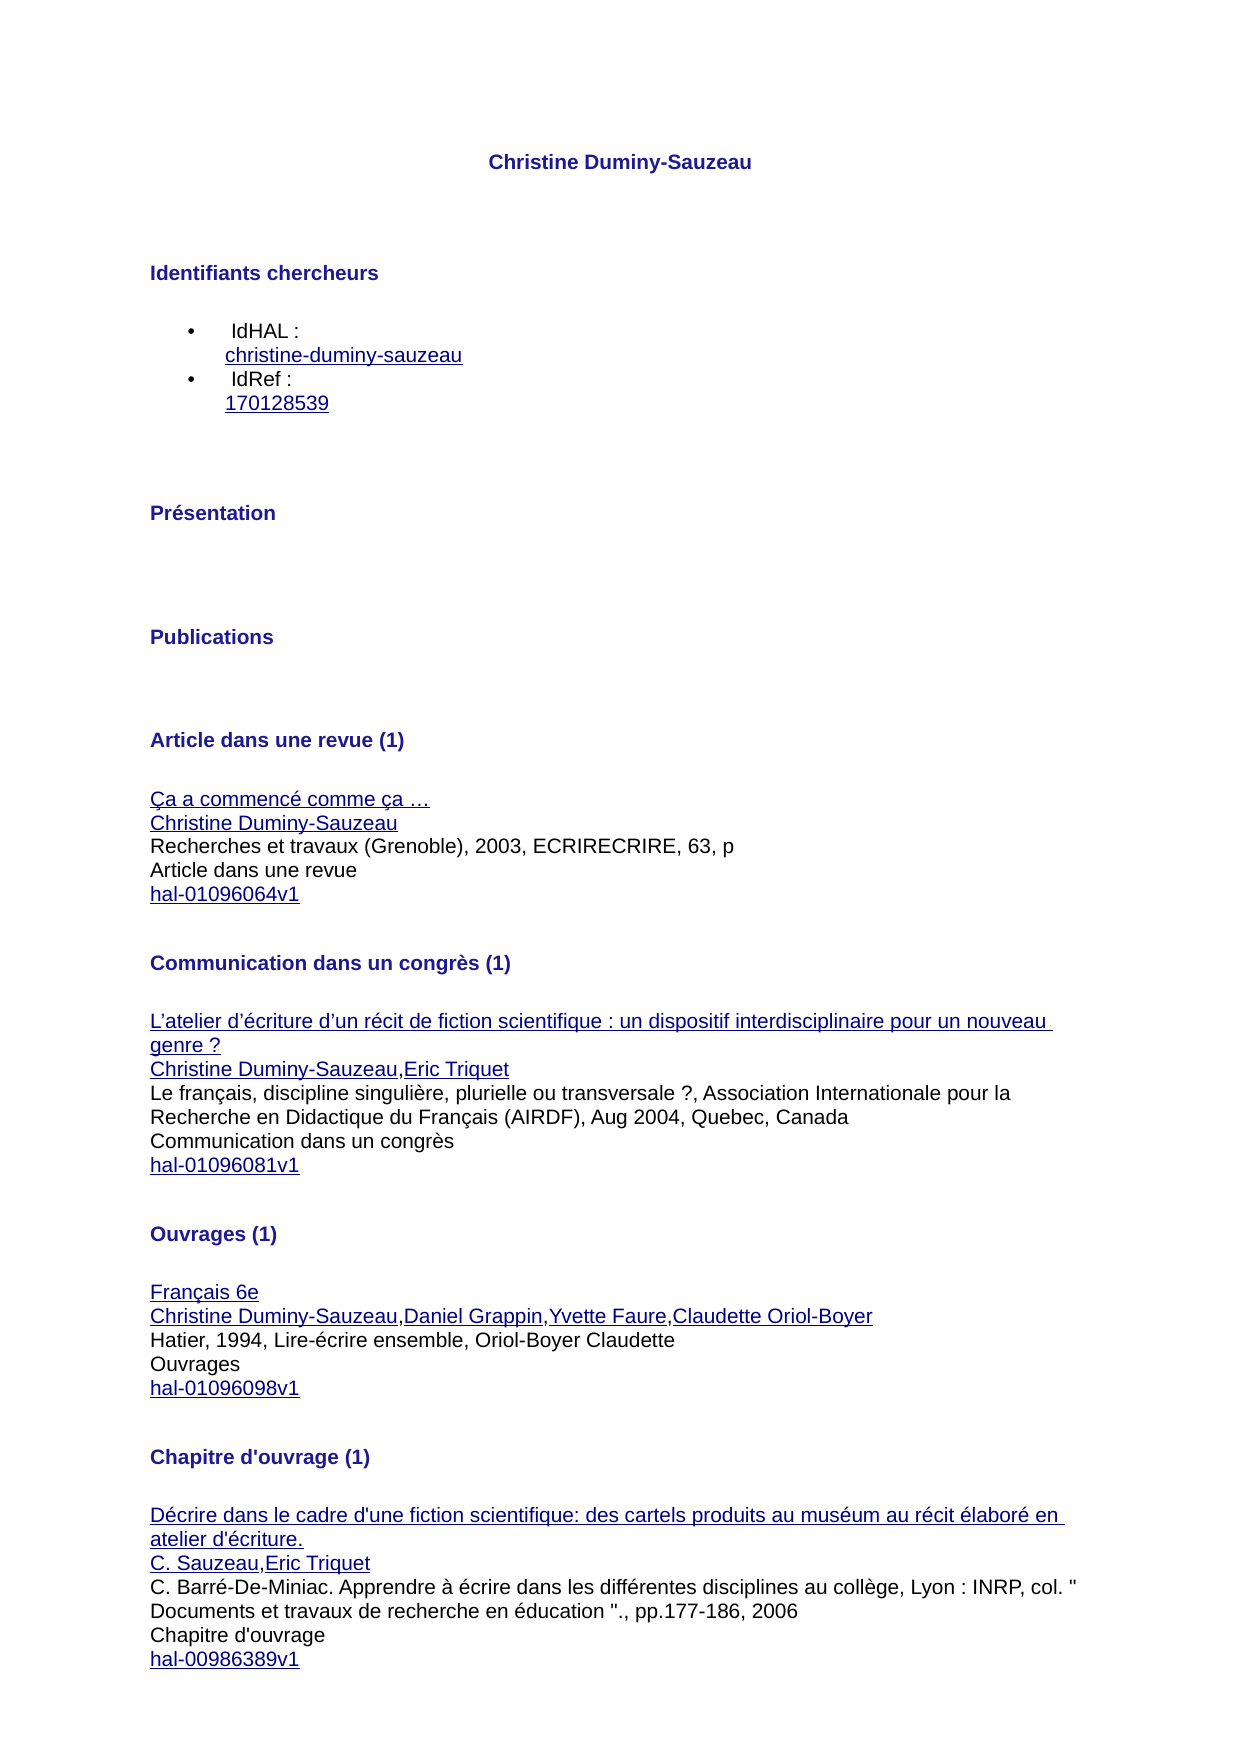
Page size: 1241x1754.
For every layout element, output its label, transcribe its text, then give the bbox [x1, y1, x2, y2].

table_header Ça a commencé comme ça … Christine Duminy-Sauzeau Recherches et travaux (Grenoble), 2003, ECRIRECRIRE, 63, p Article dans une revue hal-01096064v1 [150, 786, 1090, 906]
subtitle Ouvrages (1) [150, 1222, 1090, 1246]
list 170128539 [187, 391, 1090, 414]
subtitle Christine Duminy-Sauzeau [150, 150, 1090, 174]
subtitle Présentation [150, 501, 1090, 525]
subtitle Chapitre d'ouvrage (1) [150, 1445, 1090, 1469]
subtitle Article dans une revue (1) [150, 728, 1090, 752]
table_header Français 6e Christine Duminy-Sauzeau,Daniel Grappin,Yvette Faure,Claudette Oriol-Boyer Hatier, 1994, Lire-écrire ensemble, Oriol-Boyer Claudette Ouvrages hal-01096098v1 [150, 1280, 1090, 1400]
list IdHAL : [187, 319, 1090, 343]
subtitle Identifiants chercheurs [150, 260, 1090, 284]
list IdRef : [187, 367, 1090, 391]
subtitle Communication dans un congrès (1) [150, 951, 1090, 975]
table_header Décrire dans le cadre d'une fiction scientifique: des cartels produits au muséum au récit élaboré en atelier d'écriture. C. Sauzeau,Eric Triquet C. Barré-De-Miniac. Apprendre à écrire dans les différentes disciplines au collège, Lyon : INRP, col. " Documents et travaux de recherche en éducation "., pp.177-186, 2006 Chapitre d'ouvrage hal-00986389v1 [150, 1503, 1090, 1671]
subtitle Publications [150, 625, 1090, 649]
table_header L’atelier d’écriture d’un récit de fiction scientifique : un dispositif interdisciplinaire pour un nouveau genre ? Christine Duminy-Sauzeau,Eric Triquet Le français, discipline singulière, plurielle ou transversale ?, Association Internationale pour la Recherche en Didactique du Français (AIRDF), Aug 2004, Quebec, Canada Communication dans un congrès hal-01096081v1 [150, 1009, 1090, 1177]
list christine-duminy-sauzeau [187, 343, 1090, 367]
